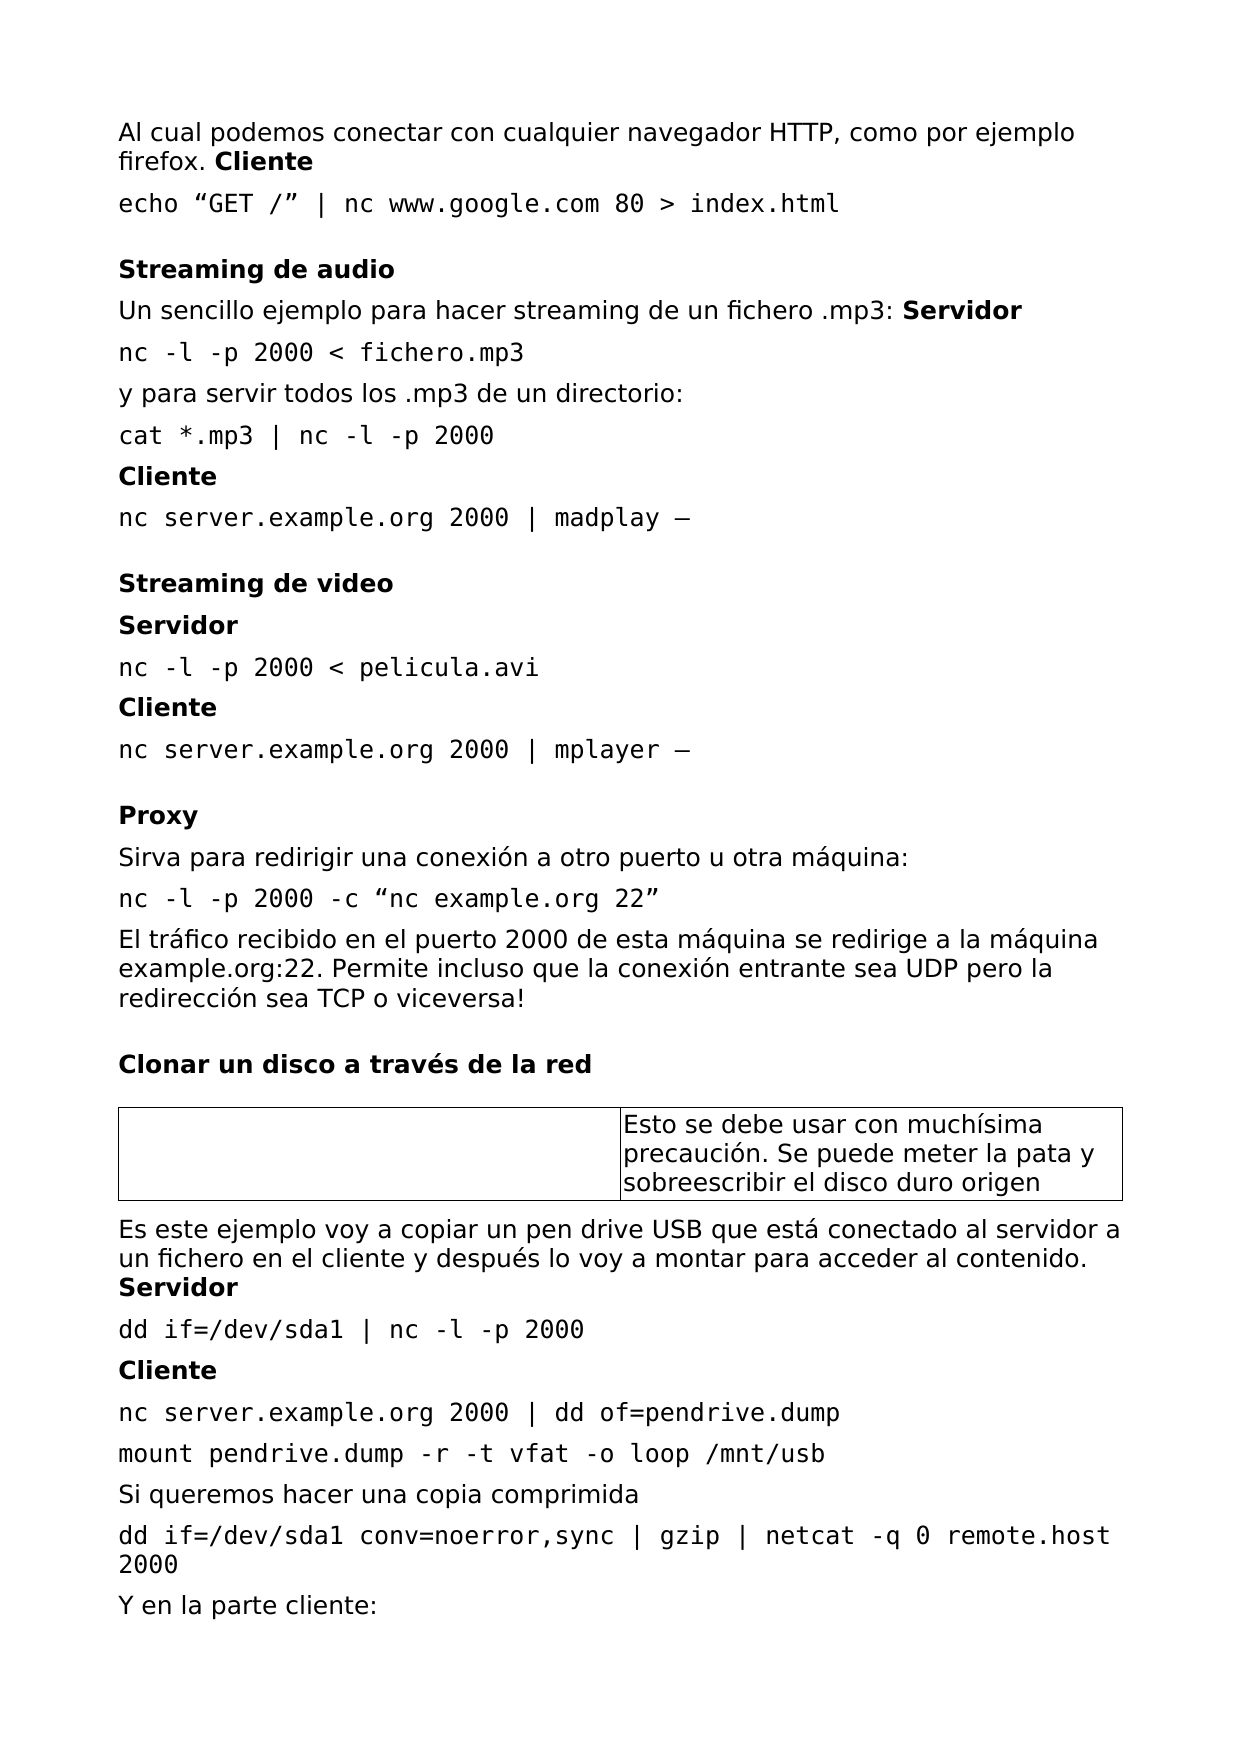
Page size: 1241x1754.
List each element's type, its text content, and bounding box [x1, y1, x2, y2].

subtitle Streaming de video [118, 569, 1122, 598]
text dd if=/dev/sda1 conv=noerror,sync | gzip | netcat -q 0 remote.host 2000 [118, 1521, 1122, 1580]
text nc server.example.org 2000 | madplay – [118, 503, 1122, 533]
text dd if=/dev/sda1 | nc -l -p 2000 [118, 1315, 1122, 1344]
table_header [119, 1108, 620, 1200]
text Sirva para redirigir una conexión a otro puerto u otra máquina: [118, 843, 1122, 872]
text nc server.example.org 2000 | mplayer – [118, 735, 1122, 764]
text Cliente [118, 462, 1122, 491]
text cat *.mp3 | nc -l -p 2000 [118, 421, 1122, 450]
text Cliente [118, 1356, 1122, 1385]
text nc server.example.org 2000 | dd of=pendrive.dump [118, 1398, 1122, 1427]
text Al cual podemos conectar con cualquier navegador HTTP, como por ejemplo firefox. Cliente [118, 118, 1122, 176]
text y para servir todos los .mp3 de un directorio: [118, 379, 1122, 408]
text nc -l -p 2000 < fichero.mp3 [118, 338, 1122, 367]
text mount pendrive.dump -r -t vfat -o loop /mnt/usb [118, 1439, 1122, 1468]
text Y en la parte cliente: [118, 1592, 1122, 1621]
text Cliente [118, 694, 1122, 723]
text Servidor [118, 611, 1122, 640]
subtitle Clonar un disco a través de la red [118, 1051, 1122, 1080]
text Un sencillo ejemplo para hacer streaming de un fichero .mp3: Servidor [118, 297, 1122, 326]
text El tráfico recibido en el puerto 2000 de esta máquina se redirige a la máquina example.org:22. Permite incluso que la conexión entrante sea UDP pero la redirección sea TCP o viceversa! [118, 926, 1122, 1013]
text nc -l -p 2000 < pelicula.avi [118, 653, 1122, 682]
subtitle Proxy [118, 801, 1122, 830]
text nc -l -p 2000 -c “nc example.org 22” [118, 884, 1122, 914]
text Es este ejemplo voy a copiar un pen drive USB que está conectado al servidor a un fichero en el cliente y después lo voy a montar para acceder al contenido. Servidor [118, 1215, 1122, 1303]
text echo “GET /” | nc www.google.com 80 > index.html [118, 189, 1122, 218]
subtitle Streaming de audio [118, 255, 1122, 284]
text Si queremos hacer una copia comprimida [118, 1480, 1122, 1509]
table_header Esto se debe usar con muchísima precaución. Se puede meter la pata y sobreescribir el disco duro origen [621, 1108, 1122, 1200]
